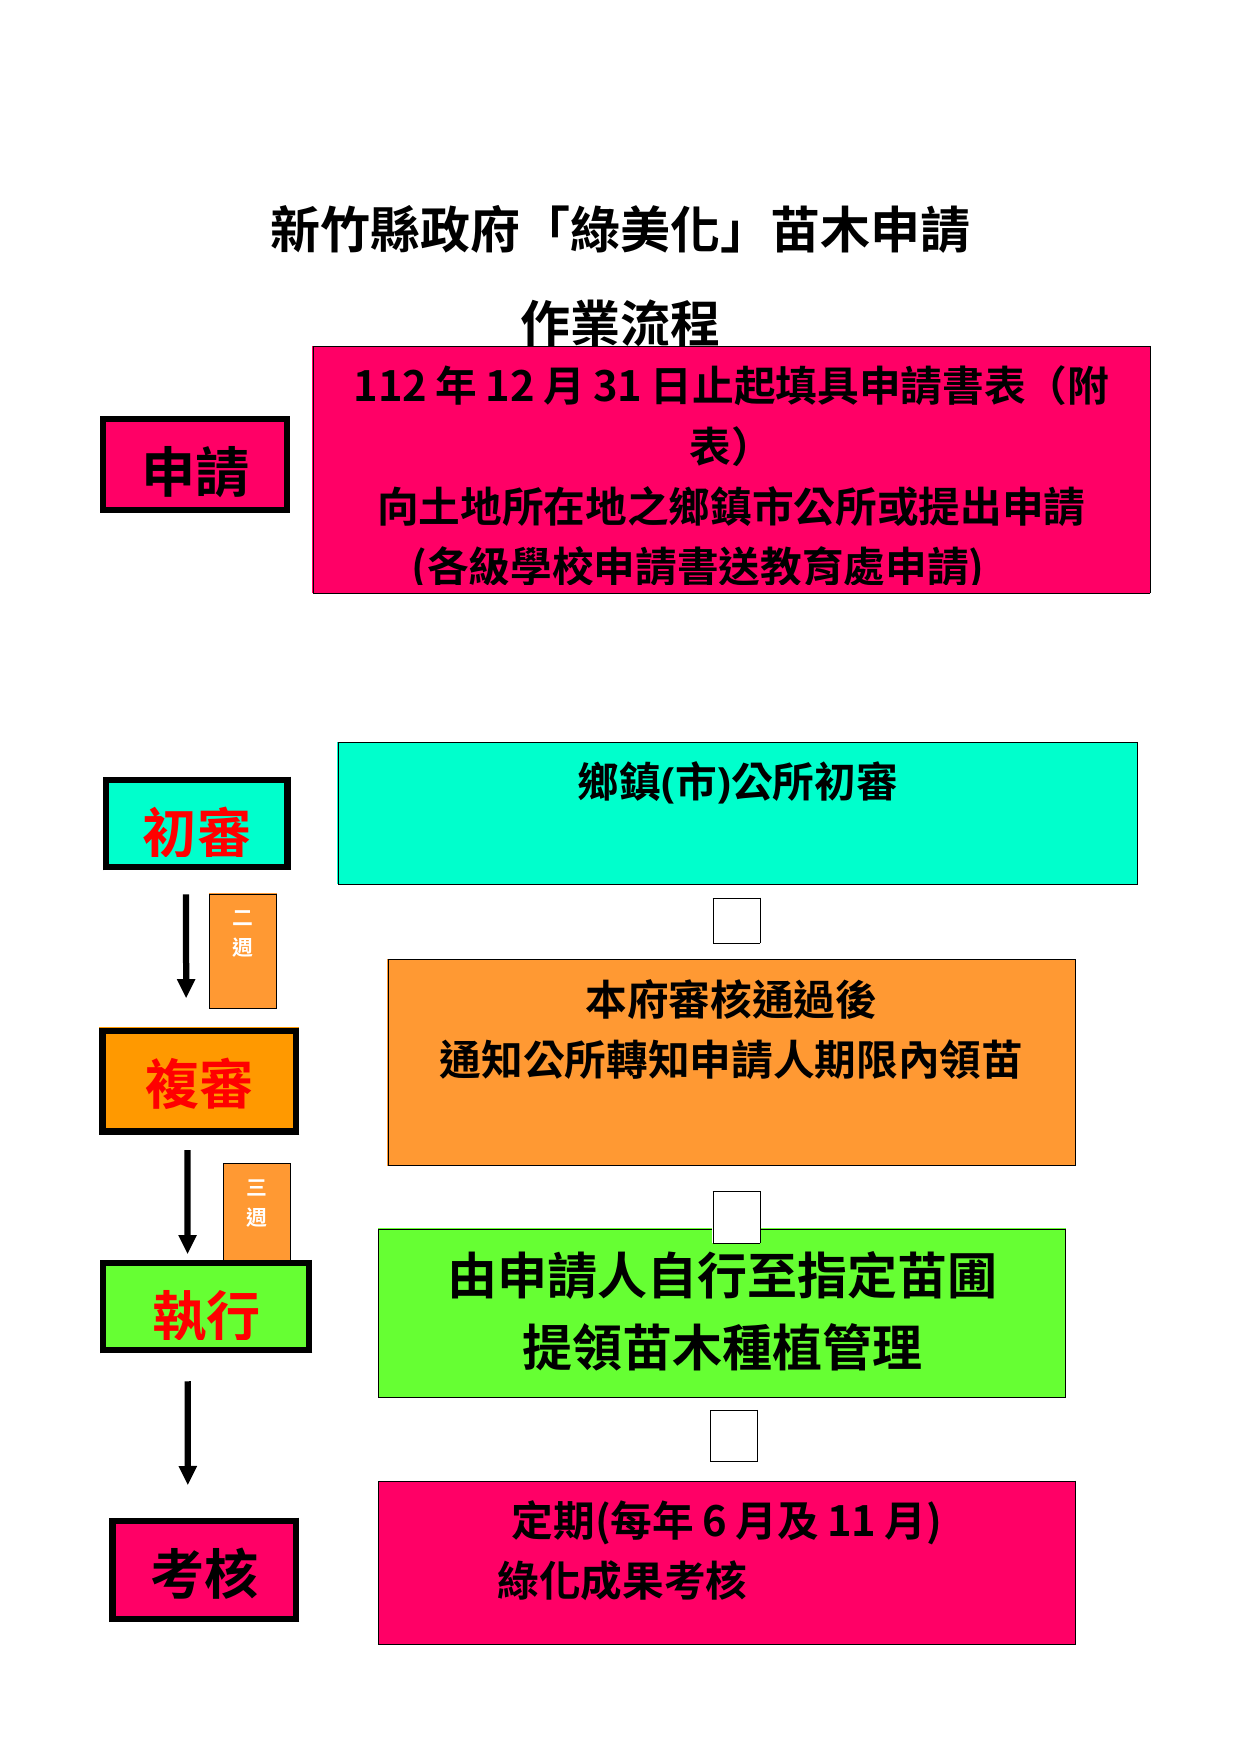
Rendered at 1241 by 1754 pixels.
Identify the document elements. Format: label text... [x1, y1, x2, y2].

text 112年12月31日止起填具申請書表（附表） [328, 353, 1135, 474]
text 三週 [238, 1171, 275, 1231]
text 初審審核 [167, 817, 186, 857]
text 複審 [121, 1041, 278, 1120]
text 作業流程 [187, 277, 1053, 352]
text 由申請人自行至指定苗圃 [393, 1236, 1051, 1308]
text 初審審核 [124, 790, 269, 857]
text 本府審核通過後 [403, 967, 1060, 1027]
text 定期(每年6月及11月) [393, 1488, 1060, 1548]
text 向土地所在地之鄉鎮市公所或提出申請 [328, 474, 1135, 534]
text 申請 [121, 430, 269, 499]
text 初審審核 [214, 833, 236, 838]
text 鄉鎮(市)公所初審 [353, 749, 1122, 810]
text 二週 [224, 901, 261, 962]
text 考核 [131, 1531, 278, 1608]
text 綠化成果考核 [393, 1548, 1060, 1609]
text 新竹縣政府「綠美化」苗木申請 [187, 183, 1053, 258]
text (各級學校申請書送教育處申請) [328, 534, 1135, 585]
text 通知公所轉知申請人期限內領苗 [403, 1027, 1060, 1087]
text 執行 [121, 1273, 291, 1340]
text 提領苗木種植管理 [393, 1308, 1051, 1381]
